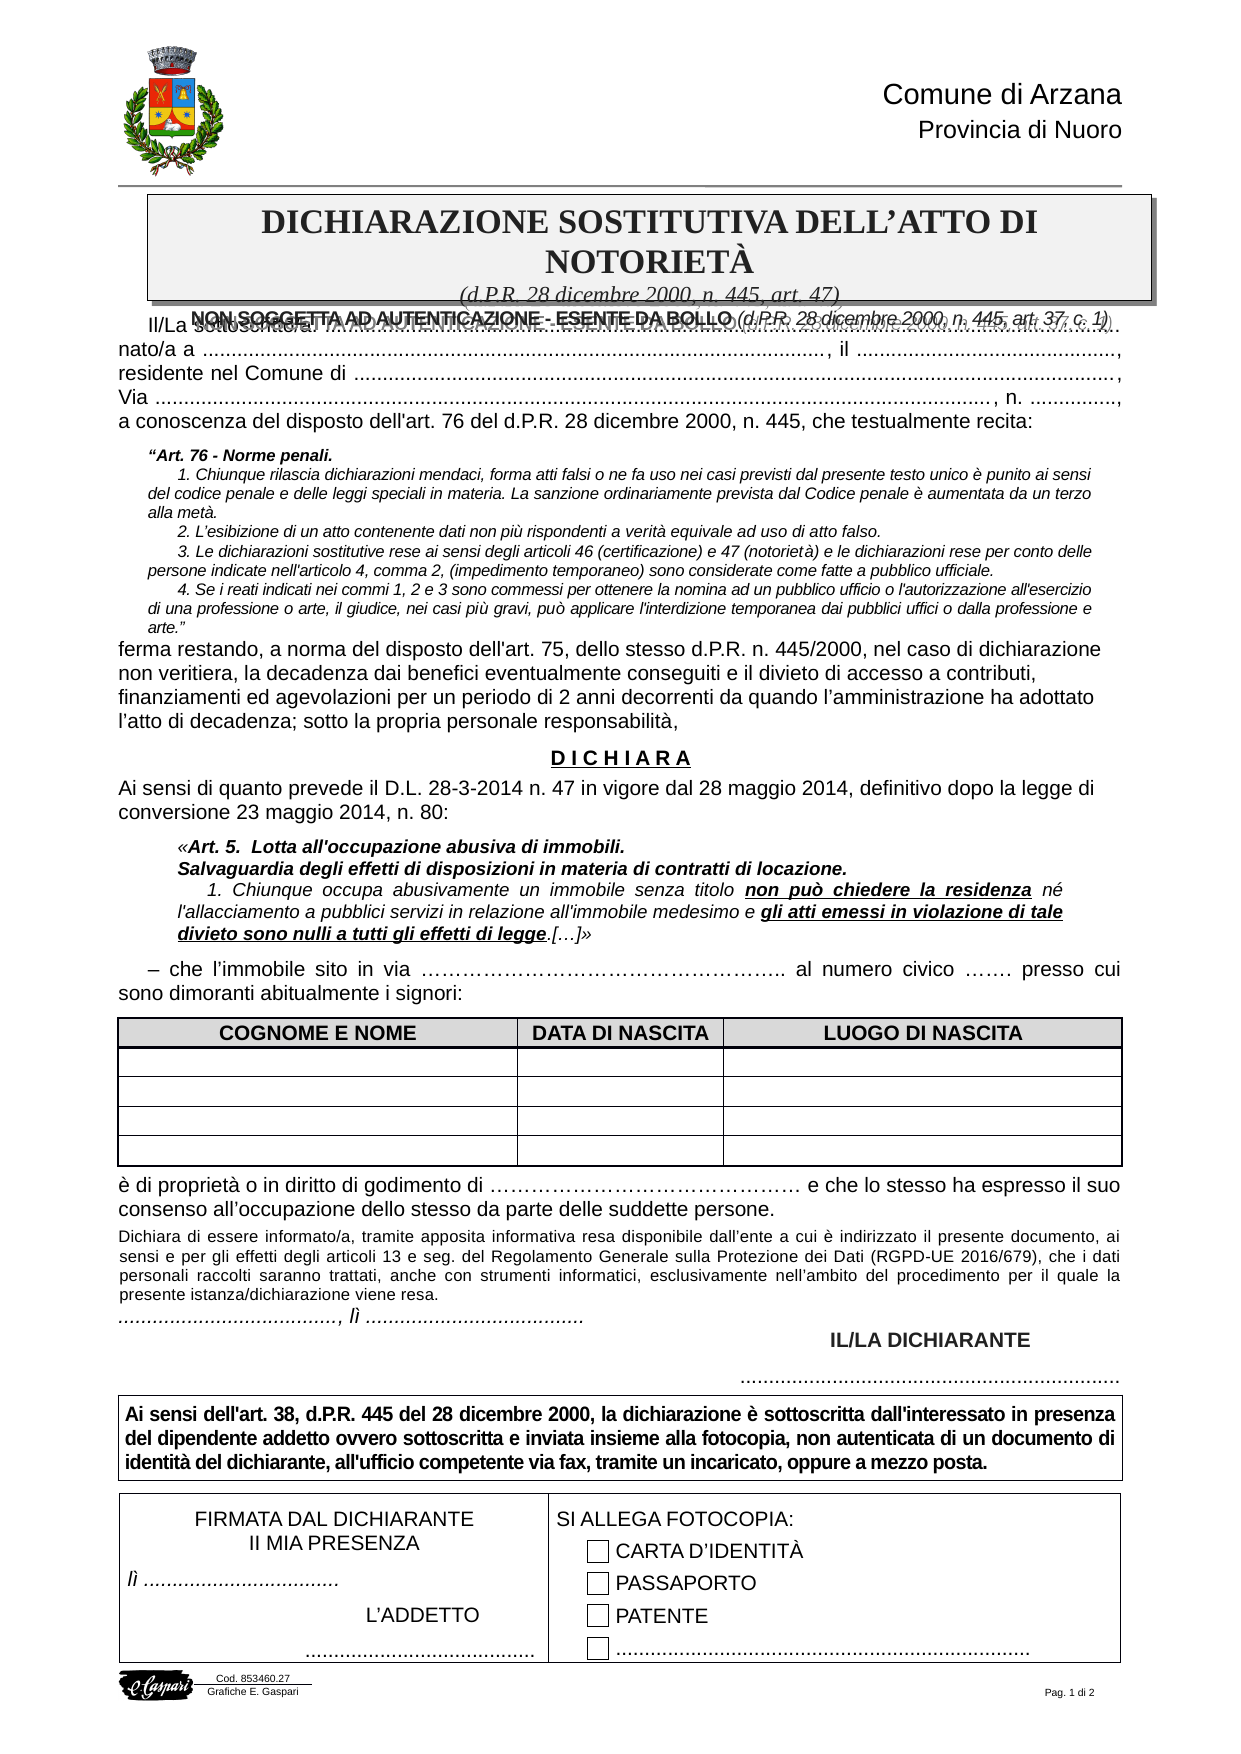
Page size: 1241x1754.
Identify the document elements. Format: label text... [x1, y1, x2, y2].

table_cell [119, 1107, 517, 1135]
table_cell [119, 1136, 517, 1165]
text Ai sensi di quanto prevede il D.L. 28-3-2014 n. 47 in vigore dal 28 maggio 2014, definitivo dopo la legge di conversione 23 maggio 2014, n. 80: [118, 776, 1122, 824]
text Il/La sottoscritto/a. .......................................................................................................................................... nato/a a ............................................................................................................, il ............................................., residente nel Comune di ...................................................................................................................................., Via ................................................................................................................................................., n. ..............., a conoscenza del disposto dell'art. 76 del d.P.R. 28 dicembre 2000, n. 445, che testualmente recita: [118, 313, 1122, 433]
text 2. L’esibizione di un atto contenente dati non più rispondenti a verità equivale ad uso di atto falso. [148, 522, 1093, 541]
text ......................................, lì ...................................... [118, 1304, 1122, 1328]
table_header Ai sensi dell'art. 38, d.P.R. 445 del 28 dicembre 2000, la dichiarazione è sottoscritta dall'interessato in presenza del dipendente addetto ovvero sottoscritta e inviata insieme alla fotocopia, non autenticata di un documento di identità del dichiarante, all'ufficio competente via fax, tramite un incaricato, oppure a mezzo posta. [119, 1396, 1122, 1480]
table_cell [518, 1136, 723, 1165]
text .................................................................. [738, 1364, 1122, 1388]
text 1. Chiunque rilascia dichiarazioni mendaci, forma atti falsi o ne fa uso nei casi previsti dal presente testo unico è punito ai sensi del codice penale e delle leggi speciali in materia. La sanzione ordinariamente prevista dal Codice penale è aumentata da un terzo alla metà. [148, 465, 1093, 522]
text D I C H I A R A [119, 746, 1122, 769]
text 4. Se i reati indicati nei commi 1, 2 e 3 sono commessi per ottenere la nomina ad un pubblico ufficio o l'autorizzazione all'esercizio di una professione o arte, il giudice, nei casi più gravi, può applicare l'interdizione temporanea dai pubblici uffici o dalla professione e arte.” [148, 580, 1093, 637]
table_header DATA DI NASCITA [518, 1019, 723, 1046]
table_cell [119, 1049, 517, 1076]
text Comune di Arzana [224, 77, 1122, 110]
text Provincia di Nuoro [224, 115, 1122, 144]
text «Art. 5. Lotta all'occupazione abusiva di immobili. [177, 836, 1063, 858]
text IL/LA DICHIARANTE [738, 1328, 1122, 1352]
table_cell [724, 1136, 1121, 1165]
table_cell [518, 1049, 723, 1076]
table_cell [724, 1077, 1121, 1106]
text “Art. 76 - Norme penali. [148, 446, 1093, 465]
text Salvaguardia degli effetti di disposizioni in materia di contratti di locazione. [177, 858, 1063, 879]
table_header LUOGO DI NASCITA [724, 1019, 1121, 1046]
table_header COGNOME E NOME [119, 1019, 517, 1046]
text 3. Le dichiarazioni sostitutive rese ai sensi degli articoli 46 (certificazione) e 47 (notorietà) e le dichiarazioni rese per conto delle persone indicate nell'articolo 4, comma 2, (impedimento temporaneo) sono considerate come fatte a pubblico ufficiale. [148, 541, 1093, 580]
list 1. Chiunque occupa abusivamente un immobile senza titolo non può chiedere la residenza né l'allacciamento a pubblici servizi in relazione all'immobile medesimo e gli atti emessi in violazione di tale divieto sono nulli a tutti gli effetti di legge.[…]» [177, 879, 1063, 944]
text ferma restando, a norma del disposto dell'art. 75, dello stesso d.P.R. n. 445/2000, nel caso di dichiarazione non veritiera, la decadenza dai benefici eventualmente conseguiti e il divieto di accesso a contributi, finanziamenti ed agevolazioni per un periodo di 2 anni decorrenti da quando l’amministrazione ha adottato l’atto di decadenza; sotto la propria personale responsabilità, [118, 637, 1122, 733]
table_cell [724, 1107, 1121, 1135]
table_cell [119, 1077, 517, 1106]
text – che l’immobile sito in via …………………………………………….. al numero civico ……. presso cui sono dimoranti abitualmente i signori: [118, 956, 1122, 1004]
picture [122, 46, 224, 178]
table_cell [724, 1049, 1121, 1076]
picture [118, 1669, 194, 1701]
text è di proprietà o in diritto di godimento di ……………………………………… e che lo stesso ha espresso il suo consenso all’occupazione dello stesso da parte delle suddette persone. [118, 1173, 1122, 1221]
table_header FIRMATA DAL DICHIARANTE II MIA PRESENZA lì .................................. L’ADDETTO ........................................ [120, 1494, 548, 1662]
table_cell [518, 1077, 723, 1106]
text Dichiara di essere informato/a, tramite apposita informativa resa disponibile dall’ente a cui è indirizzato il presente documento, ai sensi e per gli effetti degli articoli 13 e seg. del Regolamento Generale sulla Protezione dei Dati (RGPD-UE 2016/679), che i dati personali raccolti saranno trattati, anche con strumenti informatici, esclusivamente nell’ambito del procedimento per il quale la presente istanza/dichiarazione viene resa. [118, 1227, 1122, 1304]
table_cell [518, 1107, 723, 1135]
table_header SI ALLEGA FOTOCOPIA: CARTA D’IDENTITÀ PASSAPORTO PATENTE ........................................................................ [549, 1494, 1120, 1662]
